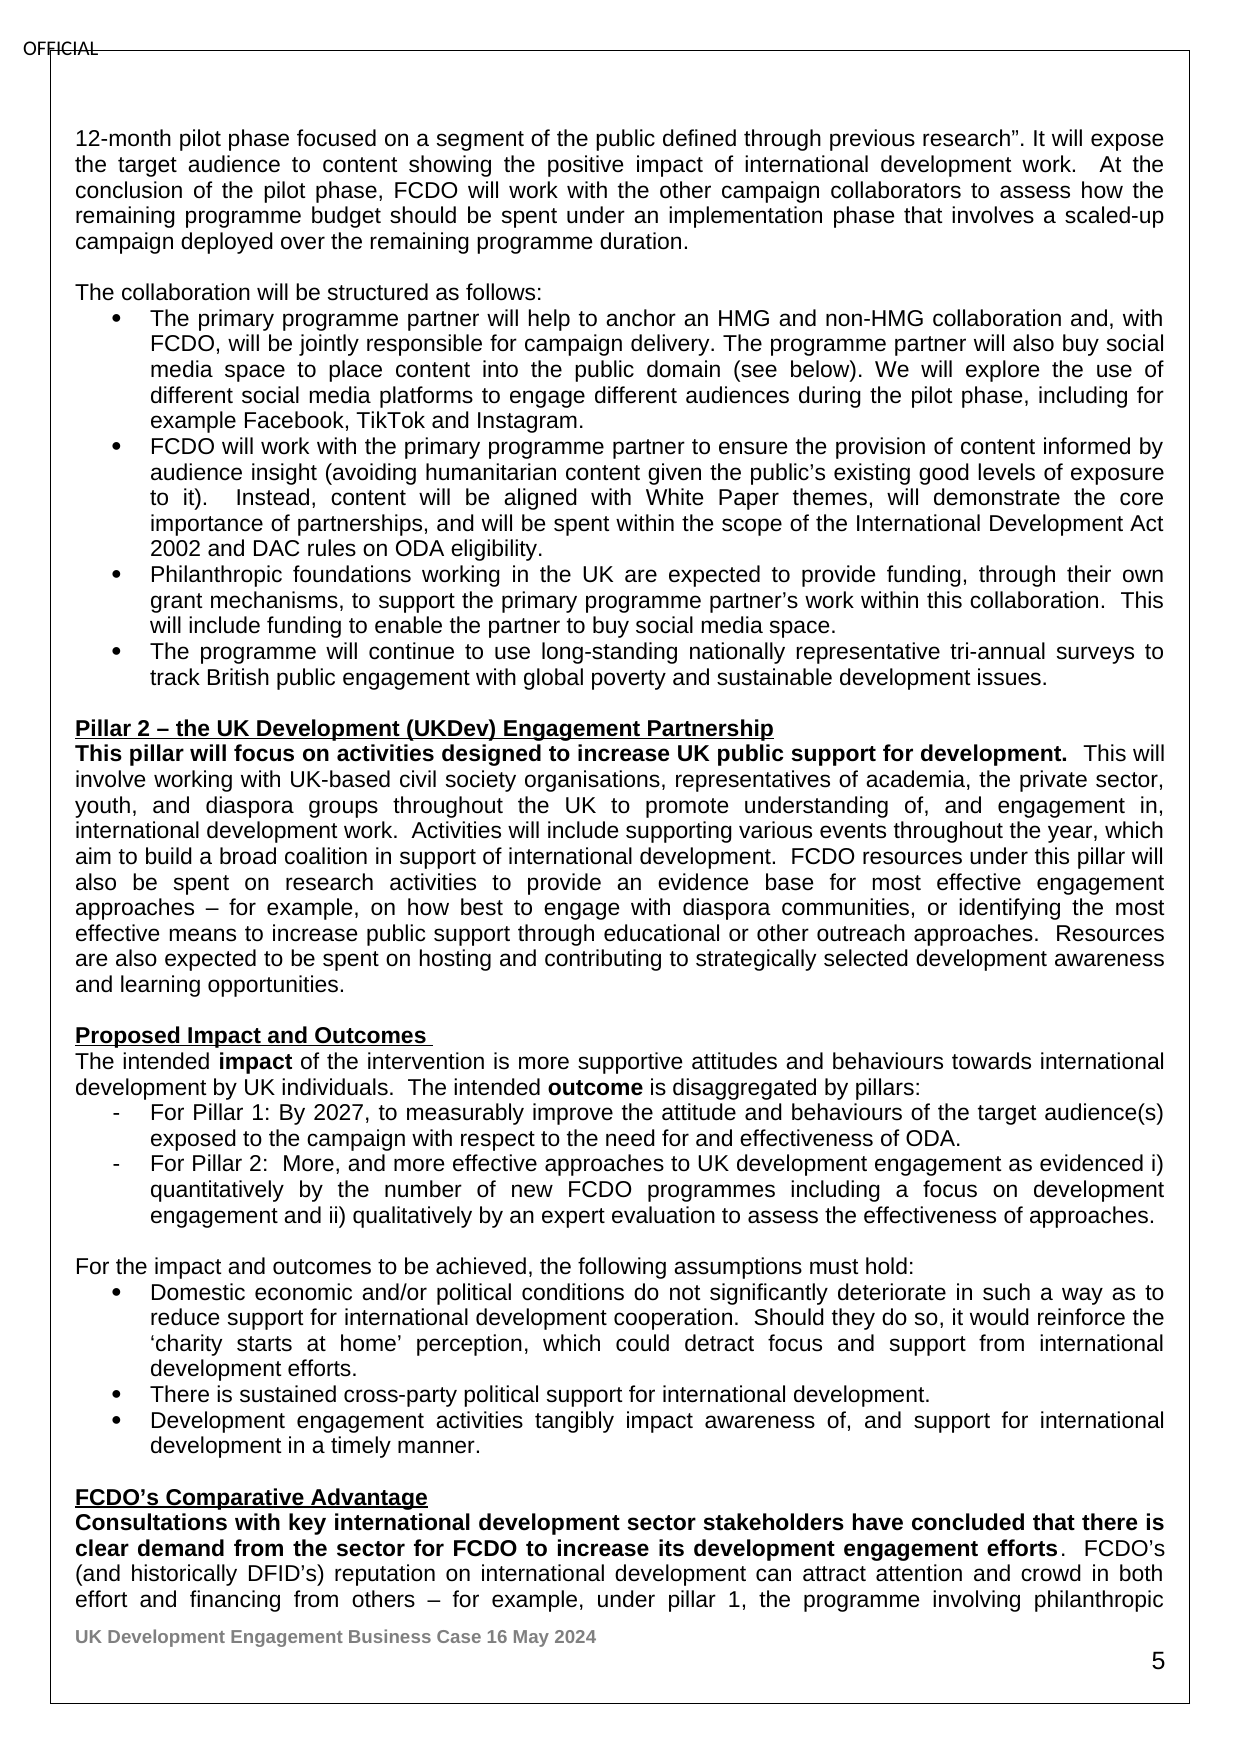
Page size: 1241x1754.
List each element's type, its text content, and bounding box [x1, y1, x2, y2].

text Proposed Impact and Outcomes [75, 1023, 1165, 1048]
list Philanthropic foundations working in the UK are expected to provide funding, through their own grant mechanisms, to support the primary programme partner’s work within this collaboration. This will include funding to enable the partner to buy social media space. [112, 562, 1165, 638]
list FCDO will work with the primary programme partner to ensure the provision of content informed by audience insight (avoiding humanitarian content given the public’s existing good levels of exposure to it). Instead, content will be aligned with White Paper themes, will demonstrate the core importance of partnerships, and will be spent within the scope of the International Development Act 2002 and DAC rules on ODA eligibility. [112, 433, 1165, 562]
text The intended impact of the intervention is more supportive attitudes and behaviours towards international development by UK individuals. The intended outcome is disaggregated by pillars: [75, 1048, 1165, 1100]
text For the impact and outcomes to be achieved, the following assumptions must hold: [75, 1253, 1165, 1279]
text Consultations with key international development sector stakeholders have concluded that there is clear demand from the sector for FCDO to increase its development engagement efforts. FCDO’s (and historically DFID’s) reputation on international development can attract attention and crowd in both effort and financing from others – for example, under pillar 1, the programme involving philanthropic [75, 1510, 1165, 1612]
list Development engagement activities tangibly impact awareness of, and support for international development in a timely manner. [112, 1407, 1165, 1458]
text This pillar will focus on activities designed to increase UK public support for development. This will involve working with UK-based civil society organisations, representatives of academia, the private sector, youth, and diaspora groups throughout the UK to promote understanding of, and engagement in, international development work. Activities will include supporting various events throughout the year, which aim to build a broad coalition in support of international development. FCDO resources under this pillar will also be spent on research activities to provide an evidence base for most effective engagement approaches – for example, on how best to engage with diaspora communities, or identifying the most effective means to increase public support through educational or other outreach approaches. Resources are also expected to be spent on hosting and contributing to strategically selected development awareness and learning opportunities. [75, 741, 1165, 997]
list Domestic economic and/or political conditions do not significantly deteriorate in such a way as to reduce support for international development cooperation. Should they do so, it would reinforce the ‘charity starts at home’ perception, which could detract focus and support from international development efforts. [112, 1279, 1165, 1382]
list For Pillar 2: More, and more effective approaches to UK development engagement as evidenced i) quantitatively by the number of new FCDO programmes including a focus on development engagement and ii) qualitatively by an expert evaluation to assess the effectiveness of approaches. [112, 1151, 1165, 1228]
list The programme will continue to use long-standing nationally representative tri-annual surveys to track British public engagement with global poverty and sustainable development issues. [112, 638, 1165, 690]
text FCDO’s Comparative Advantage [75, 1484, 1165, 1510]
text The collaboration will be structured as follows: [75, 280, 1165, 305]
list The primary programme partner will help to anchor an HMG and non-HMG collaboration and, with FCDO, will be jointly responsible for campaign delivery. The programme partner will also buy social media space to place content into the public domain (see below). We will explore the use of different social media platforms to engage different audiences during the pilot phase, including for example Facebook, TikTok and Instagram. [112, 305, 1165, 433]
text 12-month pilot phase focused on a segment of the public defined through previous research”. It will expose the target audience to content showing the positive impact of international development work. At the conclusion of the pilot phase, FCDO will work with the other campaign collaborators to assess how the remaining programme budget should be spent under an implementation phase that involves a scaled-up campaign deployed over the remaining programme duration. [75, 126, 1165, 254]
list For Pillar 1: By 2027, to measurably improve the attitude and behaviours of the target audience(s) exposed to the campaign with respect to the need for and effectiveness of ODA. [112, 1100, 1165, 1151]
text Pillar 2 – the UK Development (UKDev) Engagement Partnership [75, 715, 1165, 741]
list There is sustained cross-party political support for international development. [112, 1382, 1165, 1407]
